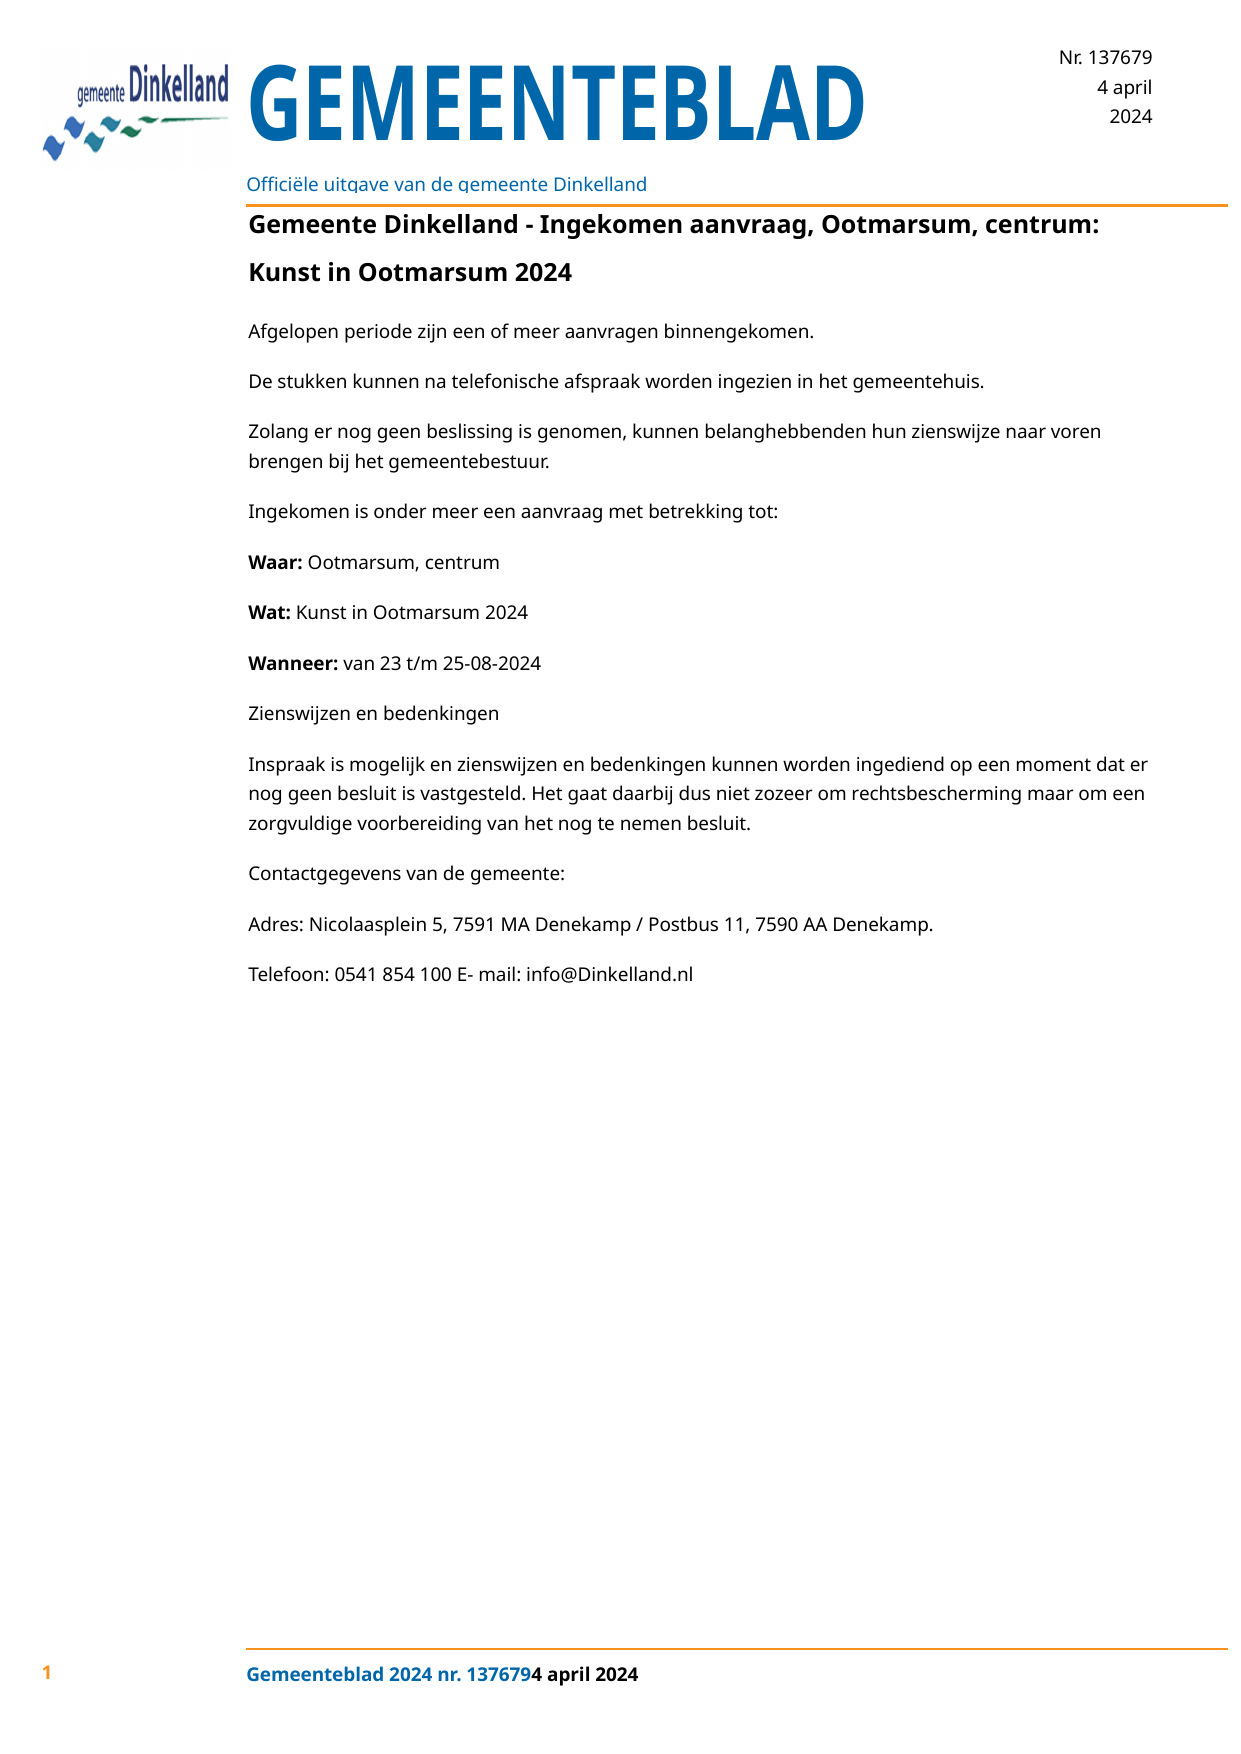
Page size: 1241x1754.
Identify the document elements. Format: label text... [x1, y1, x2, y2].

text Zienswijzen en bedenkingen [248, 700, 1152, 726]
text Adres: Nicolaasplein 5, 7591 MA Denekamp / Postbus 11, 7590 AA Denekamp. [248, 911, 1152, 937]
text Telefoon: 0541 854 100 E- mail: info@Dinkelland.nl [248, 961, 1152, 987]
text Contactgegevens van de gemeente: [248, 860, 1152, 886]
text Zolang er nog geen beslissing is genomen, kunnen belanghebbenden hun zienswijze naar voren brengen bij het gemeentebestuur. [248, 419, 1152, 474]
text Ingekomen is onder meer een aanvraag met betrekking tot: [248, 499, 1152, 524]
text Wanneer: van 23 t/m 25-08-2024 [248, 650, 1152, 676]
text Gemeente Dinkelland - Ingekomen aanvraag, Ootmarsum, centrum: Kunst in Ootmarsum 2024 [248, 207, 1152, 288]
text Afgelopen periode zijn een of meer aanvragen binnengekomen. [248, 318, 1152, 344]
text Inspraak is mogelijk en zienswijzen en bedenkingen kunnen worden ingediend op een moment dat er nog geen besluit is vastgesteld. Het gaat daarbij dus niet zozeer om rechtsbescherming maar om een zorgvuldige voorbereiding van het nog te nemen besluit. [248, 751, 1152, 836]
text Waar: Ootmarsum, centrum [248, 549, 1152, 575]
text Wat: Kunst in Ootmarsum 2024 [248, 599, 1152, 625]
text De stukken kunnen na telefonische afspraak worden ingezien in het gemeentehuis. [248, 368, 1152, 394]
picture [41, 47, 231, 172]
